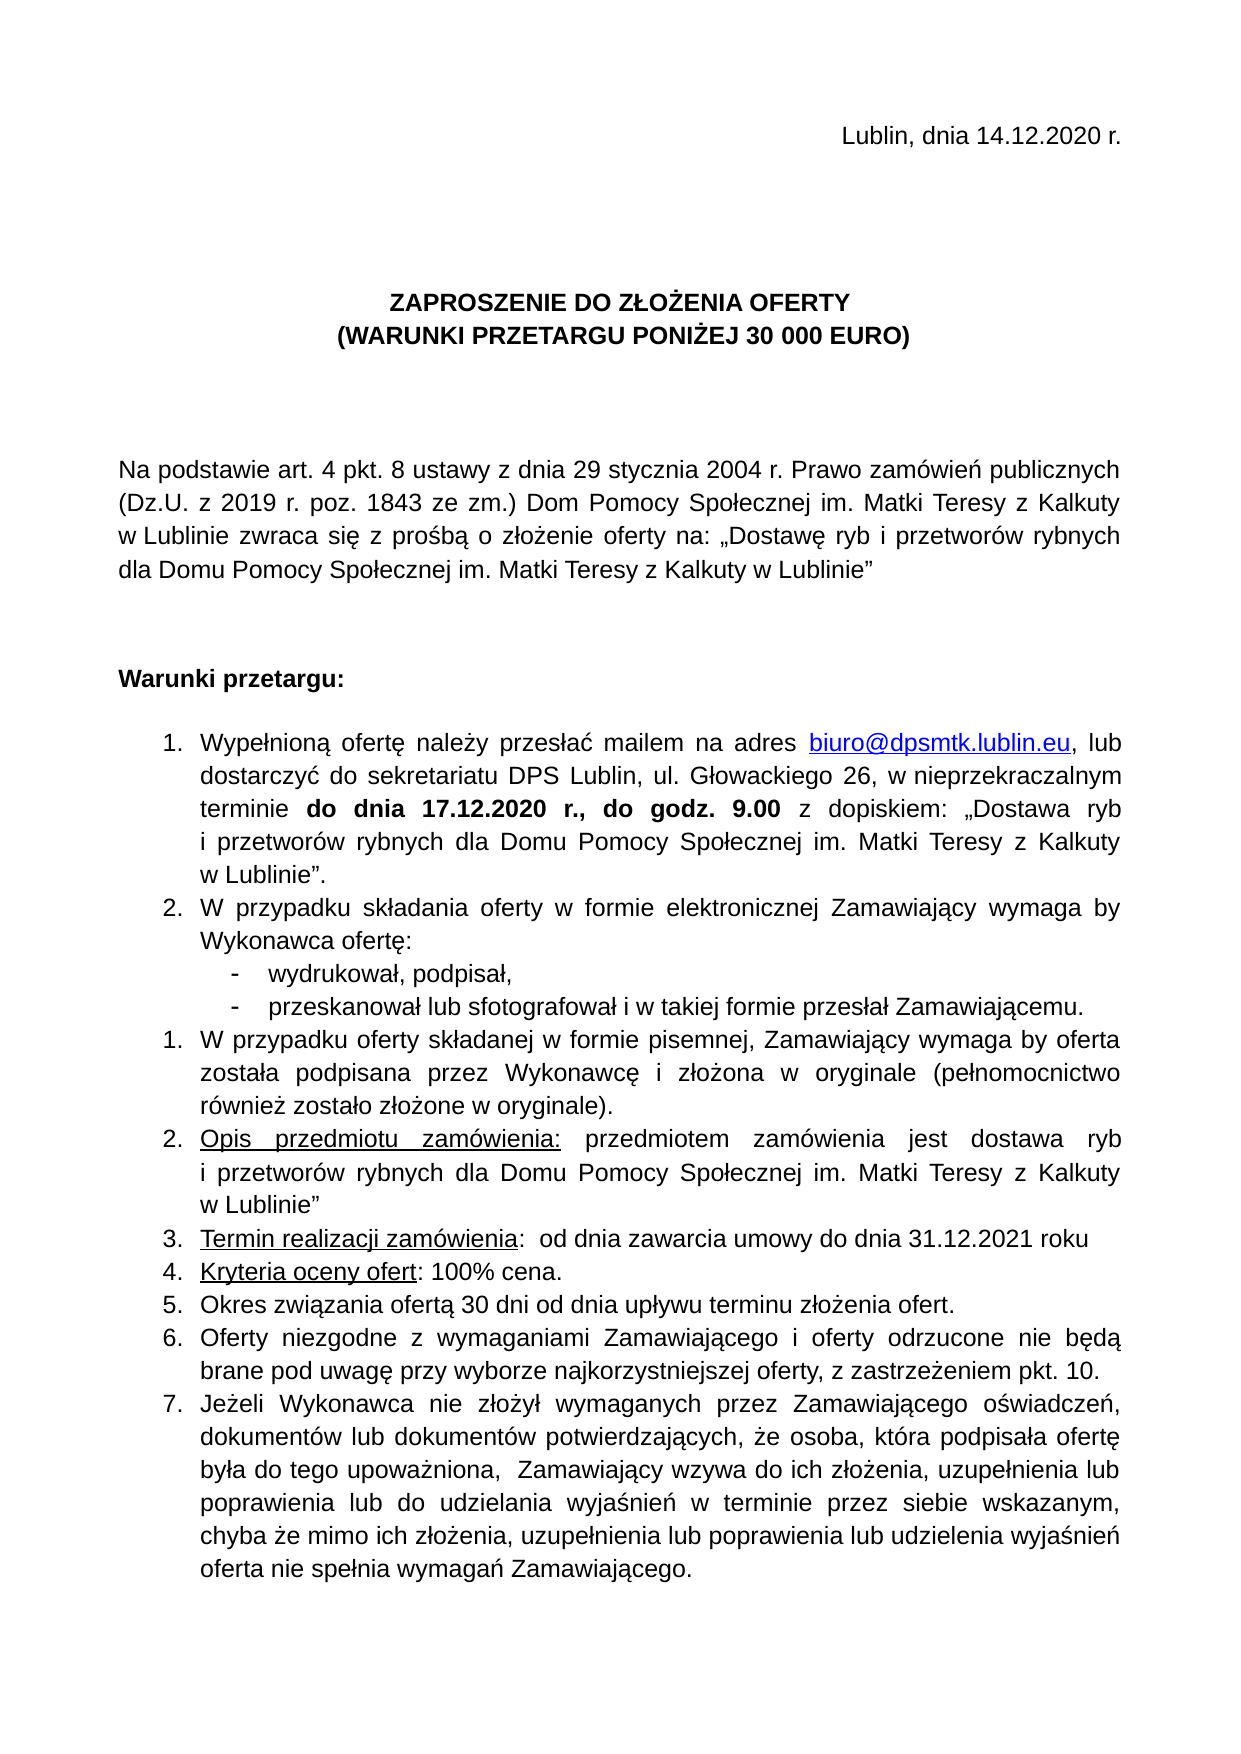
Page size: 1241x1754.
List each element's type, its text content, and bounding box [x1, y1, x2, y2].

subtitle (WARUNKI PRZETARGU PONIŻEJ 30 000 EURO) [118, 318, 1122, 351]
subtitle ZAPROSZENIE DO ZŁOŻENIA OFERTY [118, 285, 1122, 318]
list Wypełnioną ofertę należy przesłać mailem na adres biuro@dpsmtk.lublin.eu, lub dostarczyć do sekretariatu DPS Lublin, ul. Głowackiego 26, w nieprzekraczalnym terminie do dnia 17.12.2020 r., do godz. 9.00 z dopiskiem: „Dostawa ryb i przetworów rybnych dla Domu Pomocy Społecznej im. Matki Teresy z Kalkuty w Lublinie”. [162, 728, 1122, 889]
list wydrukował, podpisał, [231, 959, 1122, 988]
list Termin realizacji zamówienia: od dnia zawarcia umowy do dnia 31.12.2021 roku [162, 1223, 1122, 1252]
text Warunki przetargu: [118, 661, 1122, 694]
list Oferty niezgodne z wymaganiami Zamawiającego i oferty odrzucone nie będą brane pod uwagę przy wyborze najkorzystniejszej oferty, z zastrzeżeniem pkt. 10. [162, 1323, 1122, 1384]
list W przypadku składania oferty w formie elektronicznej Zamawiający wymaga by Wykonawca ofertę: [162, 893, 1122, 955]
text Na podstawie art. 4 pkt. 8 ustawy z dnia 29 stycznia 2004 r. Prawo zamówień publicznych (Dz.U. z 2019 r. poz. 1843 ze zm.) Dom Pomocy Społecznej im. Matki Teresy z Kalkuty w Lublinie zwraca się z prośbą o złożenie oferty na: „Dostawę ryb i przetworów rybnych dla Domu Pomocy Społecznej im. Matki Teresy z Kalkuty w Lublinie” [118, 451, 1122, 585]
list Jeżeli Wykonawca nie złożył wymaganych przez Zamawiającego oświadczeń, dokumentów lub dokumentów potwierdzających, że osoba, która podpisała ofertę była do tego upoważniona, Zamawiający wzywa do ich złożenia, uzupełnienia lub poprawienia lub do udzielania wyjaśnień w terminie przez siebie wskazanym, chyba że mimo ich złożenia, uzupełnienia lub poprawienia lub udzielenia wyjaśnień oferta nie spełnia wymagań Zamawiającego. [162, 1389, 1122, 1582]
list W przypadku oferty składanej w formie pisemnej, Zamawiający wymaga by oferta została podpisana przez Wykonawcę i złożona w oryginale (pełnomocnictwo również zostało złożone w oryginale). [162, 1025, 1122, 1120]
list przeskanował lub sfotografował i w takiej formie przesłał Zamawiającemu. [231, 992, 1122, 1021]
list Kryteria oceny ofert: 100% cena. [162, 1257, 1122, 1285]
list Opis przedmiotu zamówienia: przedmiotem zamówienia jest dostawa ryb i przetworów rybnych dla Domu Pomocy Społecznej im. Matki Teresy z Kalkuty w Lublinie” [162, 1124, 1122, 1219]
text Lublin, dnia 14.12.2020 r. [118, 118, 1122, 151]
list Okres związania ofertą 30 dni od dnia upływu terminu złożenia ofert. [162, 1289, 1122, 1318]
